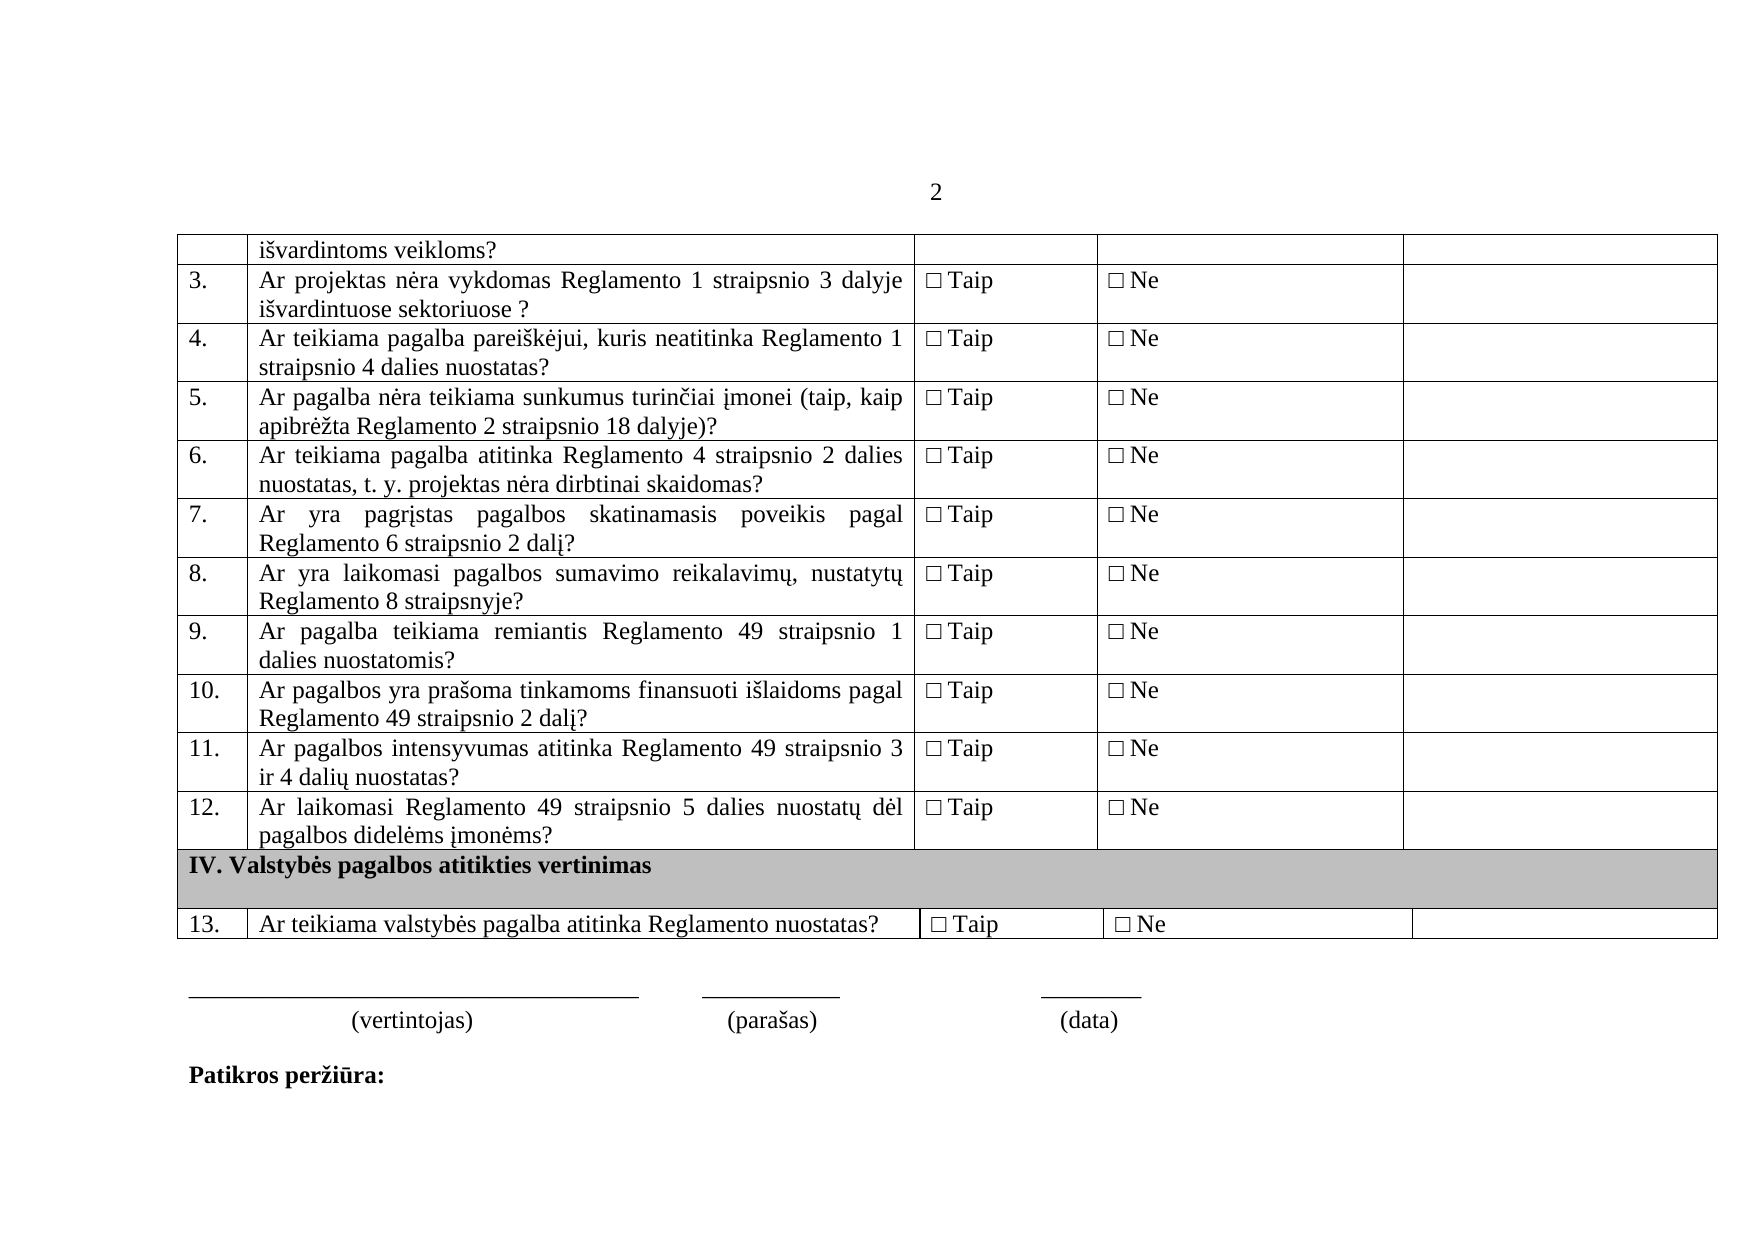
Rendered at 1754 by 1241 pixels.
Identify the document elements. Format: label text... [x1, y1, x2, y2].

table_cell □ Taip [915, 324, 1097, 381]
table_cell Ar pagalba nėra teikiama sunkumus turinčiai įmonei (taip, kaip apibrėžta Reglamento 2 straipsnio 18 dalyje)? [248, 382, 914, 439]
table_cell □ Ne [1098, 792, 1403, 849]
table_cell Ar teikiama pagalba pareiškėjui, kuris neatitinka Reglamento 1 straipsnio 4 dalies nuostatas? [248, 324, 914, 381]
table_cell 3. [178, 265, 247, 322]
table_cell □ Ne [1098, 616, 1403, 674]
table_cell [1413, 939, 1717, 1038]
table_cell □ Ne [1098, 441, 1403, 498]
table_cell Ar teikiama valstybės pagalba atitinka Reglamento nuostatas? [248, 909, 919, 938]
table_cell 8. [178, 558, 247, 615]
table_cell [1404, 792, 1717, 849]
table_cell 13. [178, 909, 247, 938]
table_cell □ Ne [1098, 733, 1403, 791]
table_cell □ Taip [915, 616, 1097, 674]
table_cell □ Ne [1098, 265, 1403, 322]
table_cell [178, 235, 247, 264]
table_cell [915, 235, 1097, 264]
table_cell Ar projektas nėra vykdomas Reglamento 1 straipsnio 3 dalyje išvardintuose sektoriuose ? [248, 265, 914, 322]
table_cell □ Ne [1098, 382, 1403, 439]
table_cell □ Ne [1098, 558, 1403, 615]
table_cell 7. [178, 499, 247, 557]
table_cell □ Ne [1098, 675, 1403, 732]
table_cell Ar laikomasi Reglamento 49 straipsnio 5 dalies nuostatų dėl pagalbos didelėms įmonėms? [248, 792, 914, 849]
table_cell ___________ (parašas) [691, 939, 1030, 1038]
table_cell Ar teikiama pagalba atitinka Reglamento 4 straipsnio 2 dalies nuostatas, t. y. projektas nėra dirbtinai skaidomas? [248, 441, 914, 498]
table_cell [1404, 499, 1717, 557]
table_cell 9. [178, 616, 247, 674]
table_cell 4. [178, 324, 247, 381]
table_cell [1404, 382, 1717, 439]
table_cell ________ (data) [1030, 939, 1369, 1038]
table_cell ____________________________________ (vertintojas) [177, 939, 691, 1038]
table_cell [1413, 909, 1717, 938]
table_cell Patikros peržiūra: [177, 1038, 1369, 1093]
table_cell Ar pagalba teikiama remiantis Reglamento 49 straipsnio 1 dalies nuostatomis? [248, 616, 914, 674]
table_cell [1404, 265, 1717, 322]
table_cell [1369, 1038, 1403, 1093]
table_cell □ Ne [1098, 324, 1403, 381]
table_cell □ Taip [915, 441, 1097, 498]
table_cell Ar pagalbos intensyvumas atitinka Reglamento 49 straipsnio 3 ir 4 dalių nuostatas? [248, 733, 914, 791]
table_cell išvardintoms veikloms? [248, 235, 914, 264]
table_cell 11. [178, 733, 247, 791]
table_cell IV. Valstybės pagalbos atitikties vertinimas [178, 850, 1717, 908]
table_cell □ Taip [915, 675, 1097, 732]
table_cell [1404, 441, 1717, 498]
table_cell □ Taip [915, 382, 1097, 439]
table_cell [1404, 1038, 1412, 1093]
table_cell [1404, 675, 1717, 732]
table_cell □ Taip [915, 499, 1097, 557]
table_cell □ Ne [1104, 909, 1412, 938]
table_cell 6. [178, 441, 247, 498]
table_cell □ Taip [915, 265, 1097, 322]
table_cell Ar pagalbos yra prašoma tinkamoms finansuoti išlaidoms pagal Reglamento 49 straipsnio 2 dalį? [248, 675, 914, 732]
table_cell [1413, 1038, 1717, 1093]
table_cell □ Taip [915, 792, 1097, 849]
table_cell Ar yra laikomasi pagalbos sumavimo reikalavimų, nustatytų Reglamento 8 straipsnyje? [248, 558, 914, 615]
table_cell Ar yra pagrįstas pagalbos skatinamasis poveikis pagal Reglamento 6 straipsnio 2 dalį? [248, 499, 914, 557]
table_cell 10. [178, 675, 247, 732]
table_cell [1098, 235, 1403, 264]
table_cell [1369, 939, 1403, 1038]
table_cell □ Ne [1098, 499, 1403, 557]
table_cell □ Taip [915, 558, 1097, 615]
table_cell [1404, 733, 1717, 791]
table_cell □ Taip [915, 733, 1097, 791]
table_cell [1404, 558, 1717, 615]
table_cell [1404, 939, 1412, 1038]
table_cell 5. [178, 382, 247, 439]
table_cell □ Taip [921, 909, 1103, 938]
table_cell 12. [178, 792, 247, 849]
table_cell [1404, 616, 1717, 674]
table_cell [1404, 324, 1717, 381]
table_cell [1404, 235, 1717, 264]
